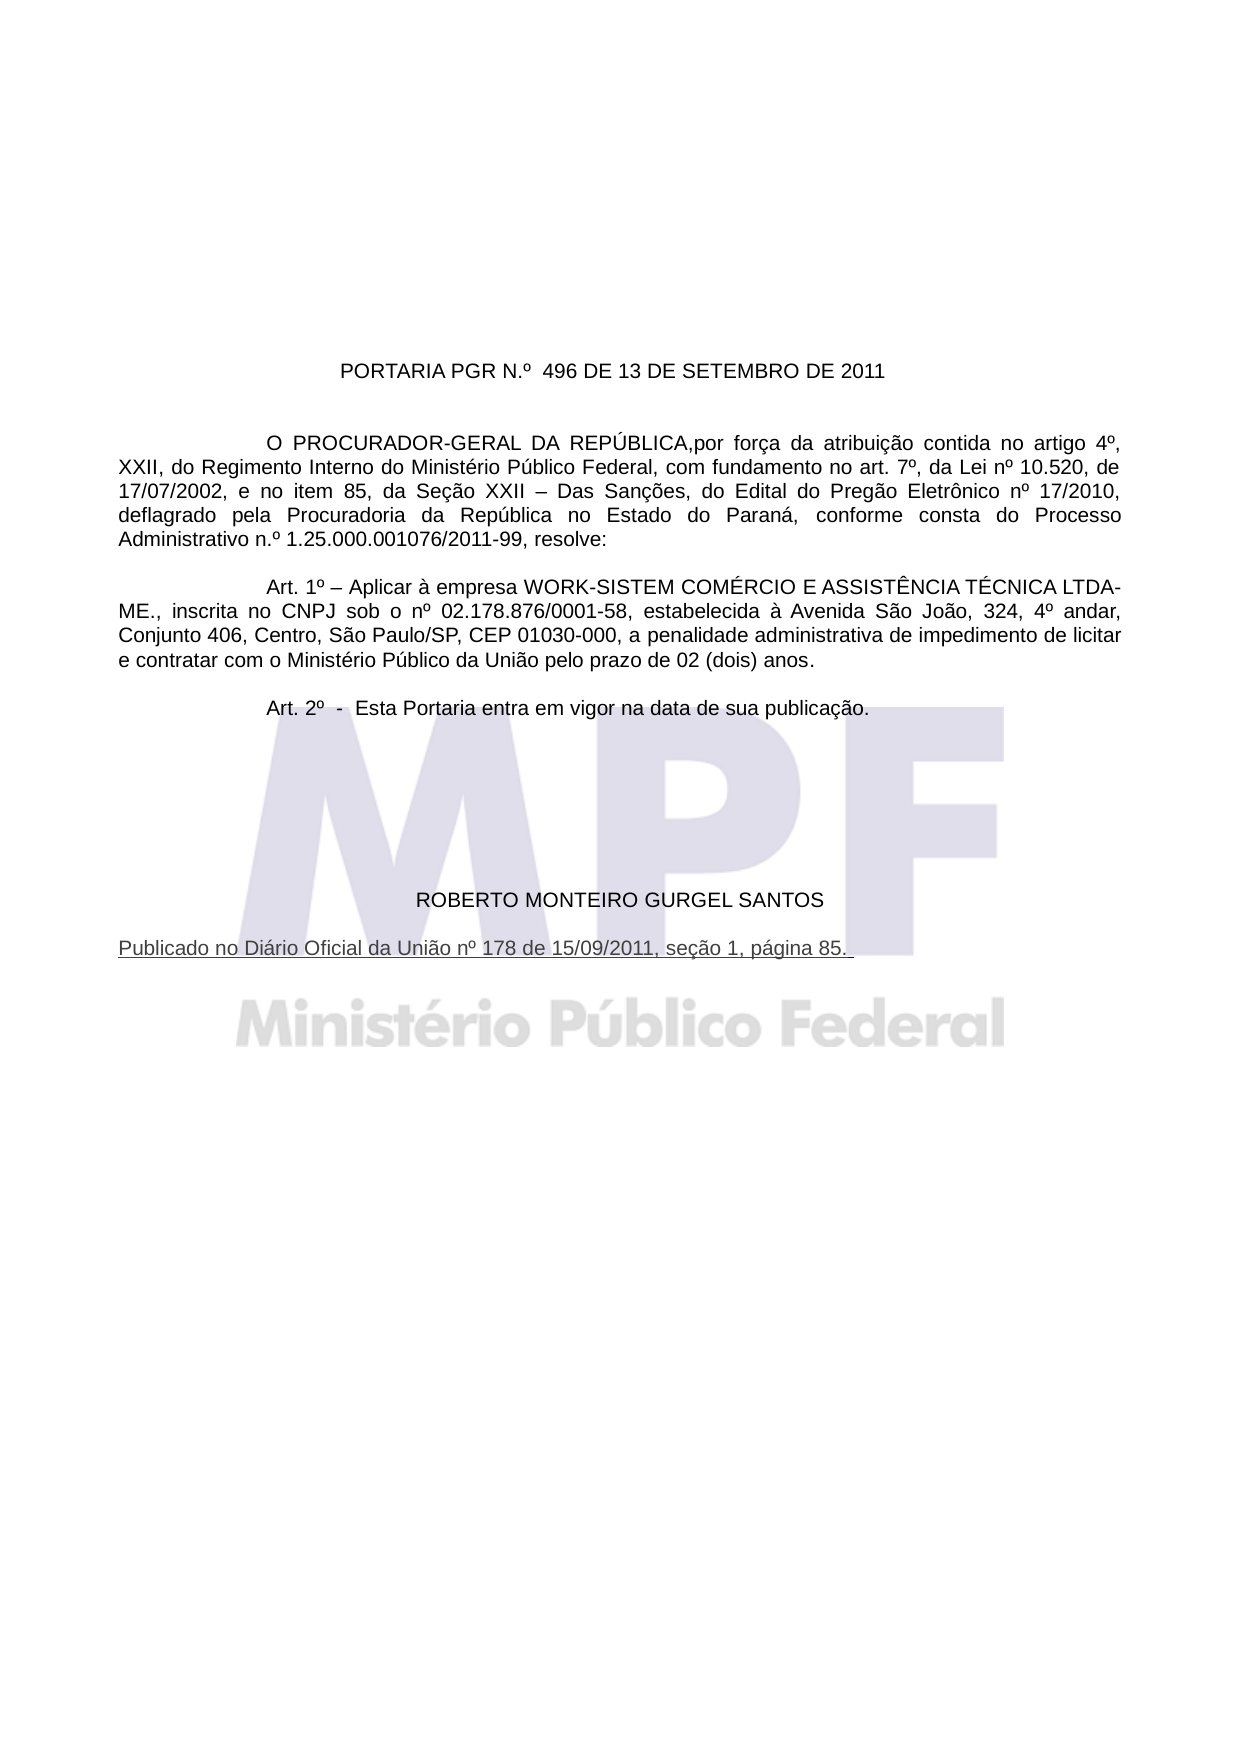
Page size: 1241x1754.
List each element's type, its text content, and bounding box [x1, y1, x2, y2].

text O PROCURADOR-GERAL DA REPÚBLICA,por força da atribuição contida no artigo 4º, XXII, do Regimento Interno do Ministério Público Federal, com fundamento no art. 7º, da Lei nº 10.520, de 17/07/2002, e no item 85, da Seção XXII – Das Sanções, do Edital do Pregão Eletrônico nº 17/2010, deflagrado pela Procuradoria da República no Estado do Paraná, conforme consta do Processo Administrativo n.º 1.25.000.001076/2011-99, resolve: [118, 431, 1122, 551]
picture [236, 960, 1004, 1047]
text Publicado no Diário Oficial da União nº 178 de 15/09/2011, seção 1, página 85. [118, 936, 1122, 960]
text Art. 1º – Aplicar à empresa WORK-SISTEM COMÉRCIO E ASSISTÊNCIA TÉCNICA LTDA-ME., inscrita no CNPJ sob o nº 02.178.876/0001-58, estabelecida à Avenida São João, 324, 4º andar, Conjunto 406, Centro, São Paulo/SP, CEP 01030-000, a penalidade administrativa de impedimento de licitar e contratar com o Ministério Público da União pelo prazo de 02 (dois) anos. [118, 575, 1122, 672]
picture [236, 912, 1004, 936]
text Art. 2º - Esta Portaria entra em vigor na data de sua publicação. [118, 696, 1122, 720]
text PORTARIA PGR N.º 496 DE 13 DE SETEMBRO DE 2011 [118, 359, 1122, 383]
picture [236, 720, 1004, 888]
text ROBERTO MONTEIRO GURGEL SANTOS [118, 888, 1122, 912]
